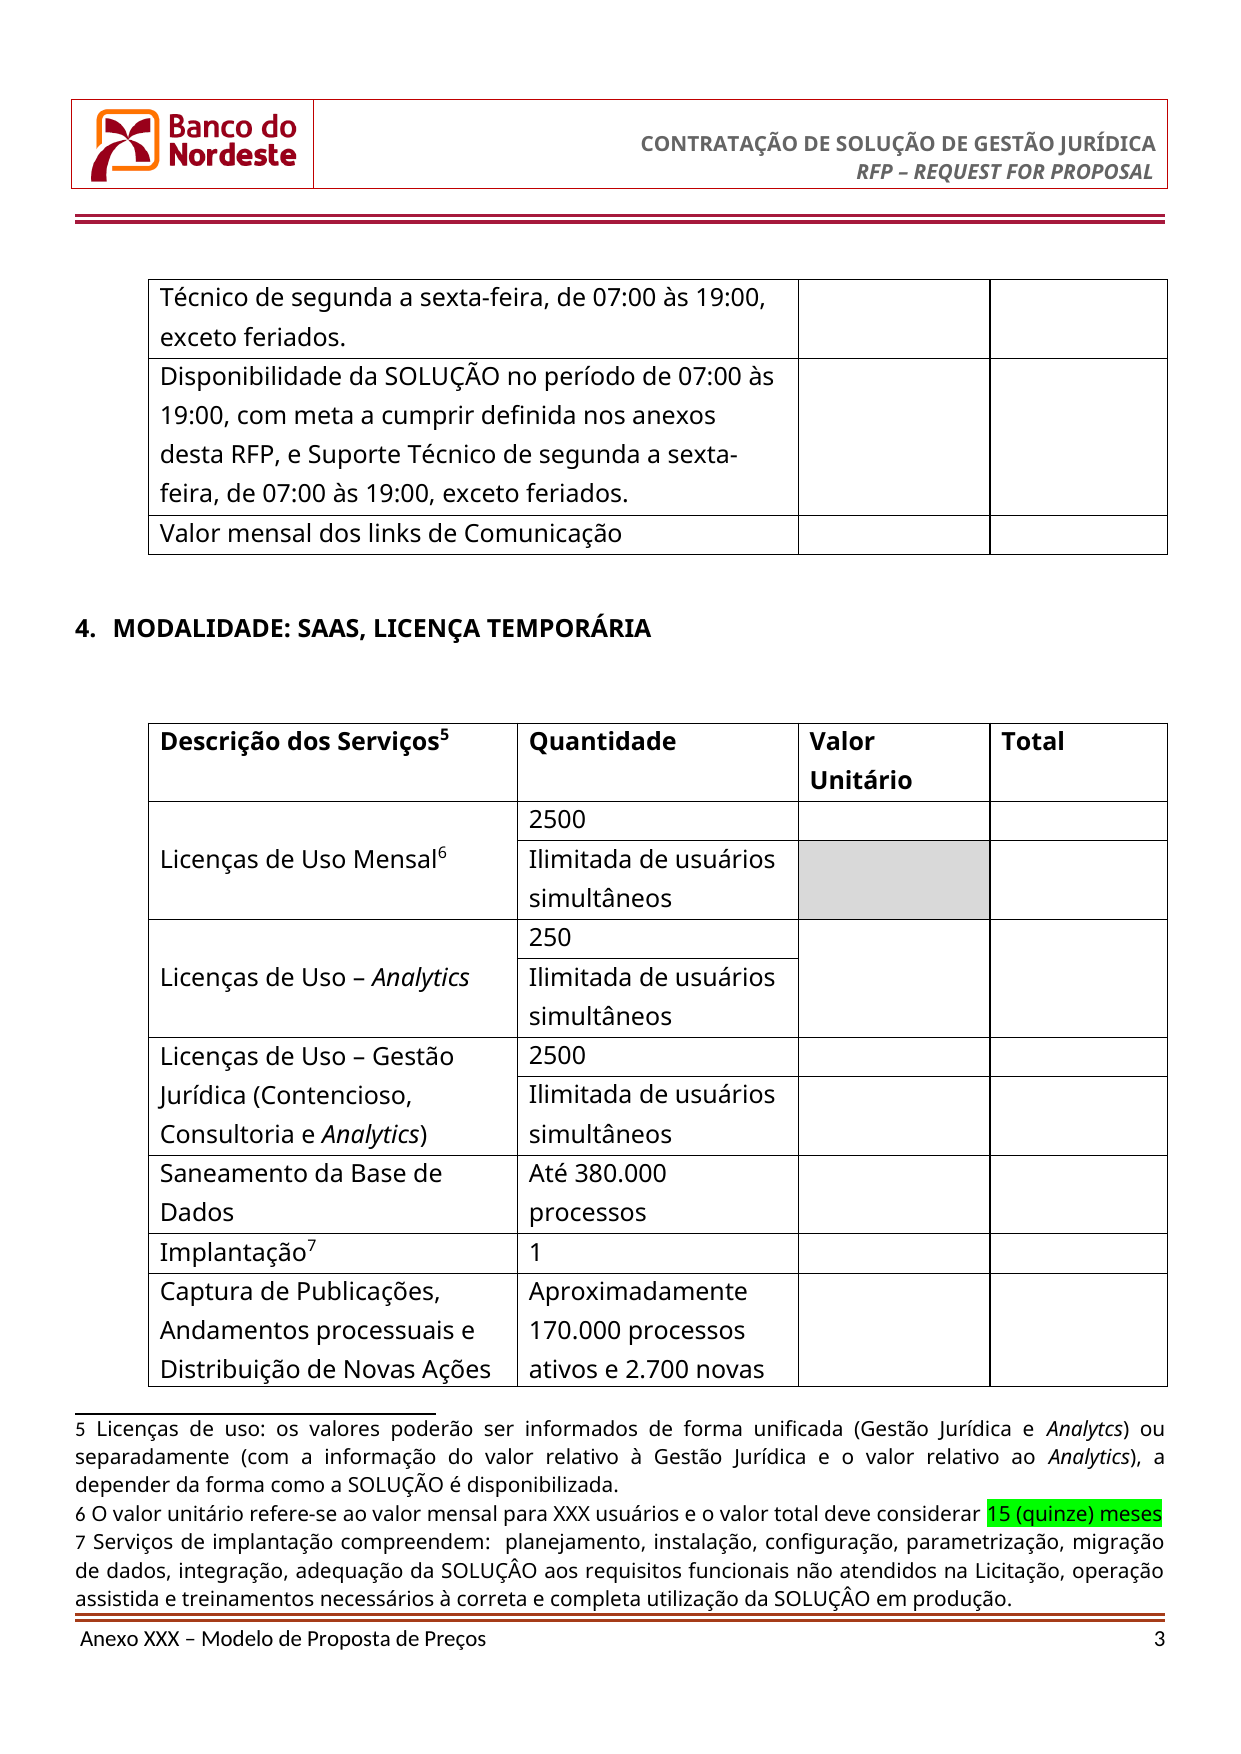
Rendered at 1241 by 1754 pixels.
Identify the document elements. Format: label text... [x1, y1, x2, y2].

table_cell [799, 920, 989, 1037]
table_cell 2500 [518, 802, 798, 840]
table_cell [991, 359, 1167, 514]
table_cell Ilimitada de usuários simultâneos [518, 959, 798, 1037]
table_cell Ilimitada de usuários simultâneos [518, 841, 798, 919]
table_cell [799, 802, 989, 840]
table_cell Aproximadamente 170.000 processos ativos e 2.700 novas [518, 1274, 798, 1386]
table_cell [799, 280, 989, 358]
table_cell 2500 [518, 1038, 798, 1076]
table_cell [991, 516, 1167, 554]
table_cell Ilimitada de usuários simultâneos [518, 1077, 798, 1155]
table_cell [991, 1156, 1167, 1233]
list MODALIDADE: SAAS, LICENÇA TEMPORÁRIA [75, 611, 1165, 645]
table_header Total [991, 724, 1167, 801]
table_cell [991, 1274, 1167, 1386]
table_cell 250 [518, 920, 798, 958]
table_cell Licenças de Uso Mensal [149, 802, 517, 919]
table_header Descrição dos Serviços [149, 724, 517, 801]
table_cell [991, 802, 1167, 840]
table_cell [991, 1077, 1167, 1155]
table_cell [799, 1077, 989, 1155]
table_cell [799, 1234, 989, 1273]
table_cell Captura de Publicações, Andamentos processuais e Distribuição de Novas Ações [149, 1274, 517, 1386]
table_header Valor Unitário [799, 724, 989, 801]
table_cell Técnico de segunda a sexta-feira, de 07:00 às 19:00, exceto feriados. [149, 280, 798, 358]
table_cell [799, 1274, 989, 1386]
table_cell [799, 1156, 989, 1233]
table_cell [799, 1038, 989, 1076]
table_cell [991, 1038, 1167, 1076]
table_cell Até 380.000 processos [518, 1156, 798, 1233]
table_cell Valor mensal dos links de Comunicação [149, 516, 798, 554]
table_cell 1 [518, 1234, 798, 1273]
table_cell [991, 1234, 1167, 1273]
table_cell Disponibilidade da SOLUÇÃO no período de 07:00 às 19:00, com meta a cumprir definida nos anexos desta RFP, e Suporte Técnico de segunda a sexta-feira, de 07:00 às 19:00, exceto feriados. [149, 359, 798, 514]
table_cell [799, 516, 989, 554]
table_cell Implantação [149, 1234, 517, 1273]
table_header Quantidade [518, 724, 798, 801]
table_cell Saneamento da Base de Dados [149, 1156, 517, 1233]
table_cell Licenças de Uso – Analytics [149, 920, 517, 1037]
table_cell [991, 280, 1167, 358]
table_cell [991, 920, 1167, 1037]
table_cell [799, 841, 989, 919]
table_cell [991, 841, 1167, 919]
table_cell [799, 359, 989, 514]
table_cell Licenças de Uso – Gestão Jurídica (Contencioso, Consultoria e Analytics) [149, 1038, 517, 1155]
